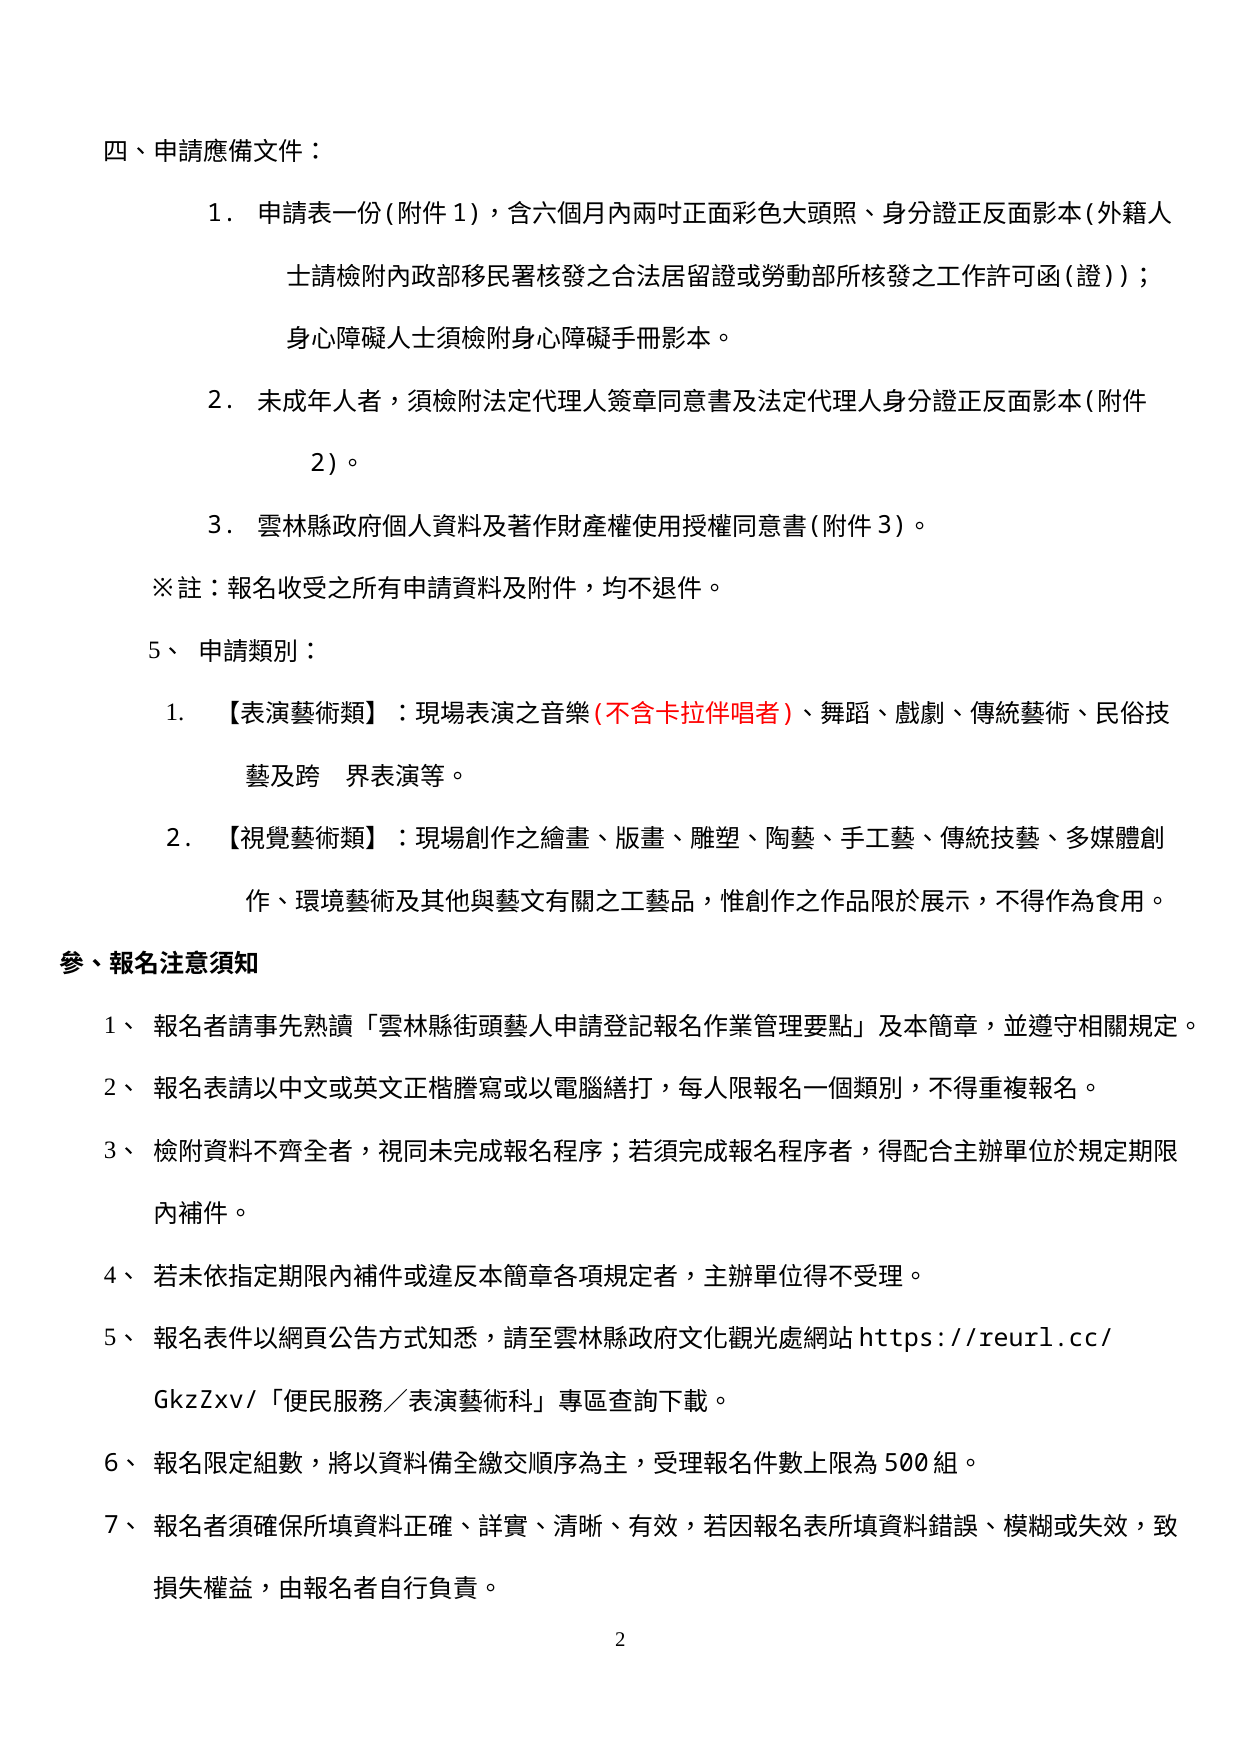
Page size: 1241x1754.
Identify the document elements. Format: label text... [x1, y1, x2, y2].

list 【表演藝術類】：現場表演之音樂(不含卡拉伴唱者)、舞蹈、戲劇、傳統藝術、民俗技藝及跨 界表演等。 [165, 670, 1181, 795]
list 報名表請以中文或英文正楷謄寫或以電腦繕打，每人限報名一個類別，不得重複報名。 [103, 1045, 1181, 1108]
list 報名限定組數，將以資料備全繳交順序為主，受理報名件數上限為500組。 [103, 1420, 1181, 1483]
text ※註：報名收受之所有申請資料及附件，均不退件。 [148, 545, 1181, 608]
list 申請表一份(附件1)，含六個月內兩吋正面彩色大頭照、身分證正反面影本(外籍人士請檢附內政部移民署核發之合法居留證或勞動部所核發之工作許可函(證))；身心障礙人士須檢附身心障礙手冊影本。 [207, 170, 1181, 358]
list 若未依指定期限內補件或違反本簡章各項規定者，主辦單位得不受理。 [103, 1233, 1181, 1295]
list 申請類別： [148, 608, 1181, 670]
list 報名表件以網頁公告方式知悉，請至雲林縣政府文化觀光處網站https://reurl.cc/GkzZxv/「便民服務／表演藝術科」專區查詢下載。 [103, 1295, 1181, 1420]
list 報名者須確保所填資料正確、詳實、清晰、有效，若因報名表所填資料錯誤、模糊或失效，致損失權益，由報名者自行負責。 [103, 1483, 1181, 1608]
list 雲林縣政府個人資料及著作財產權使用授權同意書(附件3)。 [207, 483, 1181, 545]
list 報名者請事先熟讀「雲林縣街頭藝人申請登記報名作業管理要點」及本簡章，並遵守相關規定。 [103, 983, 1181, 1045]
text 四、申請應備文件： [59, 108, 1181, 170]
list 報名注意須知 [59, 920, 1181, 983]
list 【視覺藝術類】：現場創作之繪畫、版畫、雕塑、陶藝、手工藝、傳統技藝、多媒體創作、環境藝術及其他與藝文有關之工藝品，惟創作之作品限於展示，不得作為食用。 [165, 795, 1181, 920]
list 檢附資料不齊全者，視同未完成報名程序；若須完成報名程序者，得配合主辦單位於規定期限內補件。 [103, 1108, 1181, 1233]
list 未成年人者，須檢附法定代理人簽章同意書及法定代理人身分證正反面影本(附件2)。 [207, 358, 1181, 483]
